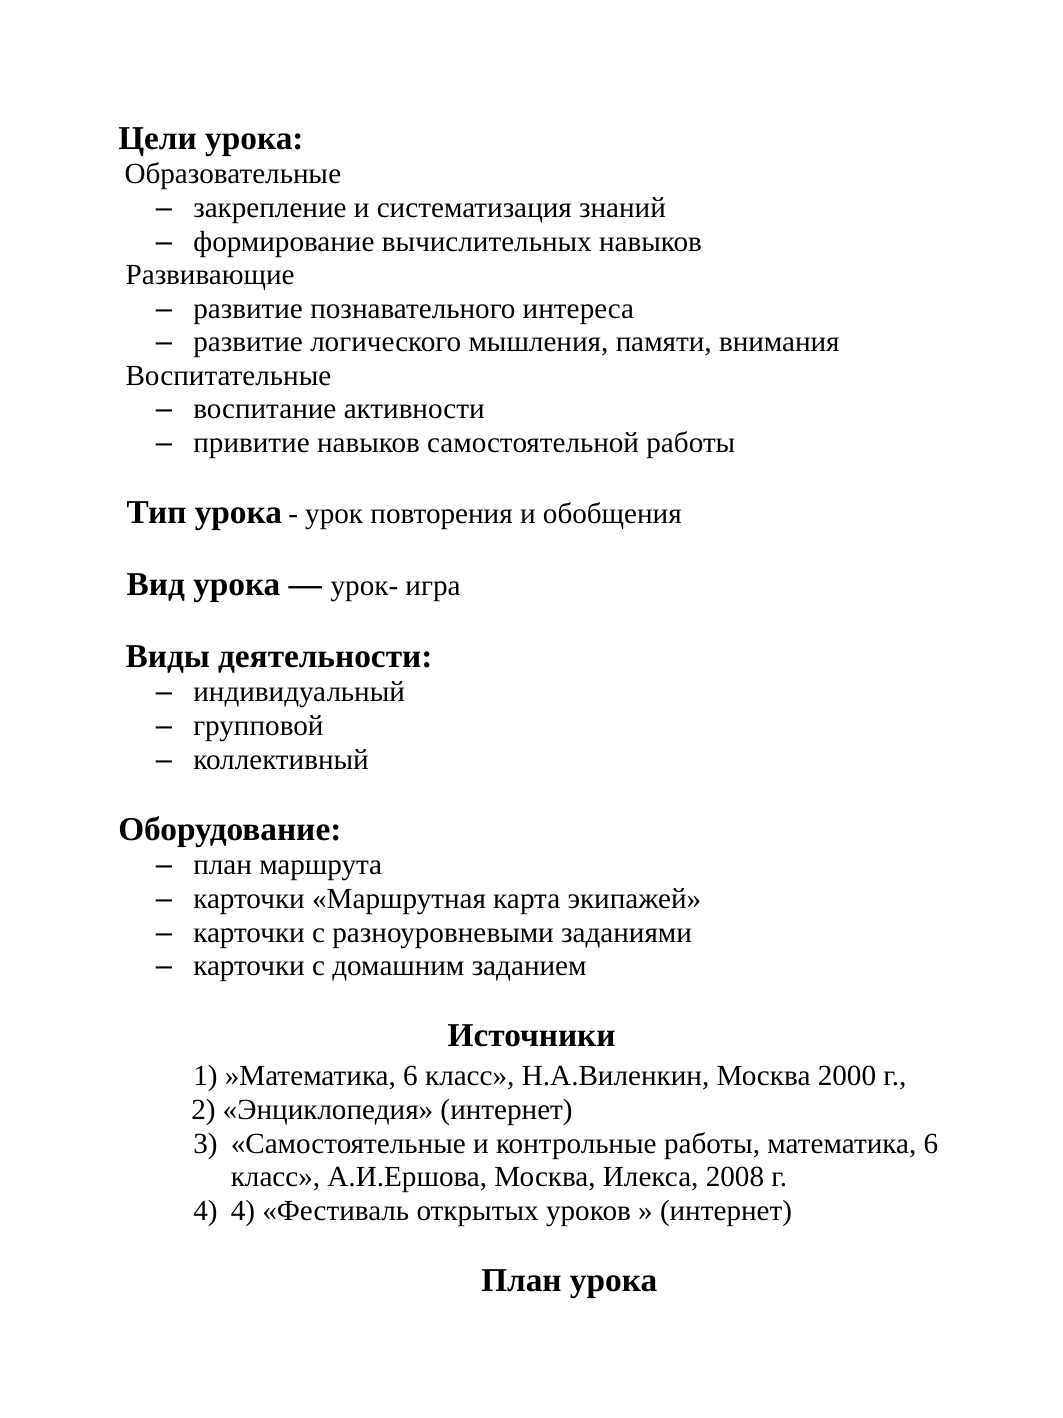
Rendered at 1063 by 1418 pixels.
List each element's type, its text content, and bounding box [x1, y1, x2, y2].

text Воспитательные [118, 358, 945, 392]
text 2) «Энциклопедия» (интернет) [118, 1092, 945, 1126]
list План урока [156, 1260, 945, 1298]
list карточки с домашним заданием [156, 948, 945, 982]
list воспитание активности [156, 392, 945, 425]
text Тип урока - урок повторения и обобщения [118, 492, 945, 531]
list коллективный [156, 742, 945, 776]
text Источники [118, 1016, 945, 1054]
list развитие познавательного интереса [156, 291, 945, 324]
list 4) «Фестиваль открытых уроков » (интернет) [193, 1193, 945, 1226]
list карточки «Маршрутная карта экипажей» [156, 881, 945, 915]
list карточки с разноуровневыми заданиями [156, 915, 945, 948]
list привитие навыков самостоятельной работы [156, 425, 945, 459]
text Виды деятельности: [118, 636, 945, 674]
list групповой [156, 708, 945, 742]
text Образовательные [118, 156, 945, 190]
text Оборудование: [118, 809, 945, 847]
text Вид урока — урок- игра [118, 564, 945, 603]
list индивидуальный [156, 674, 945, 708]
list «Самостоятельные и контрольные работы, математика, 6 класс», А.И.Ершова, Москва, Илекса, 2008 г. [193, 1126, 945, 1193]
text Цели урока: [118, 118, 945, 156]
text 1) »Математика, 6 класс», Н.А.Виленкин, Москва 2000 г., [118, 1054, 945, 1092]
list развитие логического мышления, памяти, внимания [156, 324, 945, 358]
list план маршрута [156, 847, 945, 881]
text Развивающие [118, 257, 945, 291]
list формирование вычислительных навыков [156, 224, 945, 257]
list закрепление и систематизация знаний [156, 190, 945, 224]
